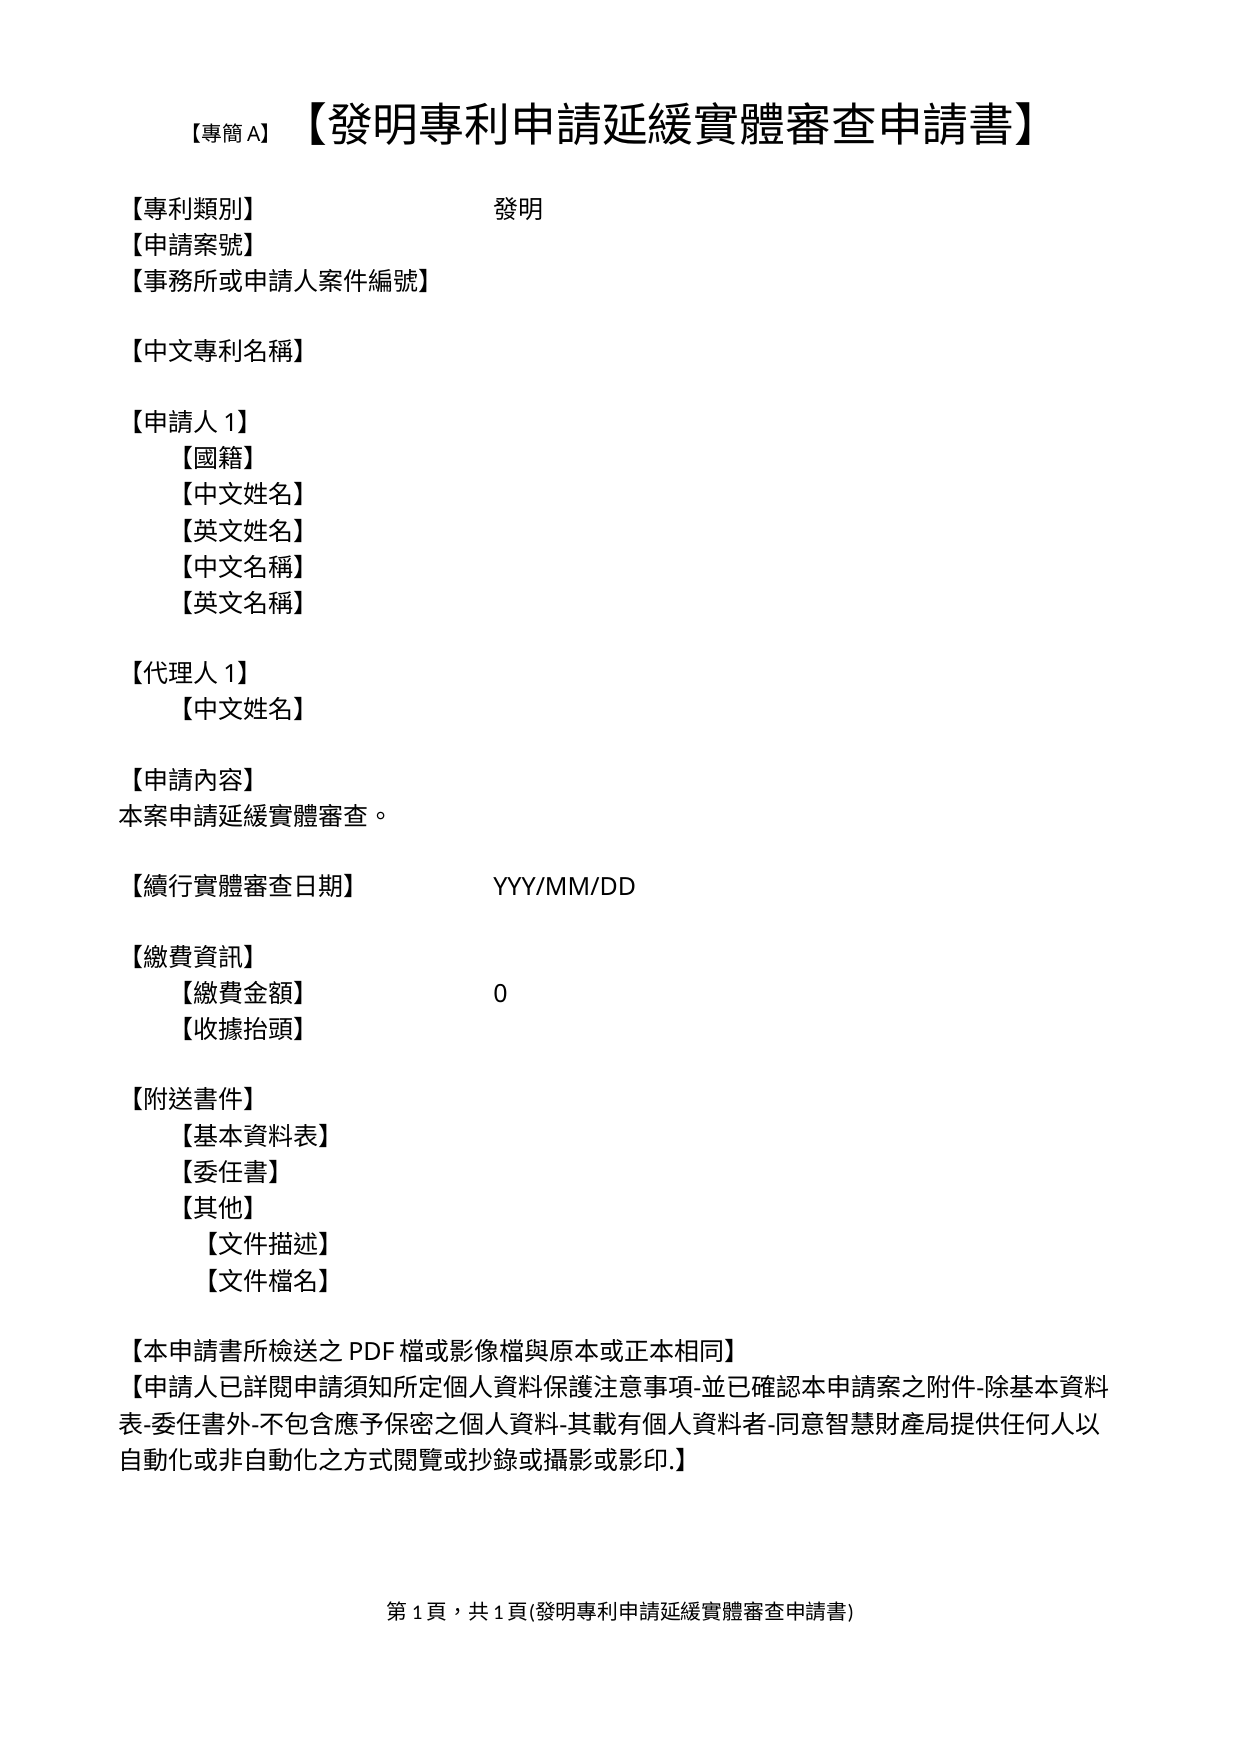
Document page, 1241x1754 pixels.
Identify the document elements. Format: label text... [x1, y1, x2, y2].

text 【中文名稱】 [118, 547, 1122, 583]
text 【續行實體審查日期】 YYY/MM/DD [118, 867, 1122, 903]
text 【申請人已詳閱申請須知所定個人資料保護注意事項-並已確認本申請案之附件-除基本資料表-委任書外-不包含應予保密之個人資料-其載有個人資料者-同意智慧財產局提供任何人以自動化或非自動化之方式閱覽或抄錄或攝影或影印.】 [118, 1368, 1122, 1477]
text 【國籍】 [118, 438, 1122, 475]
text 【專簡A】【發明專利申請延緩實體審查申請書】 [118, 89, 1122, 155]
text 【事務所或申請人案件編號】 [118, 262, 1122, 298]
text 【收據抬頭】 [118, 1010, 1122, 1046]
text 【中文專利名稱】 [118, 332, 1122, 368]
text 【代理人1】 [118, 654, 1122, 690]
text 【基本資料表】 [118, 1116, 1122, 1152]
text 【英文名稱】 [118, 583, 1122, 620]
text 【本申請書所檢送之PDF檔或影像檔與原本或正本相同】 [118, 1332, 1122, 1368]
text 【文件檔名】 [118, 1261, 1122, 1297]
text 【申請內容】 [118, 760, 1122, 797]
text 【其他】 [118, 1189, 1122, 1225]
text 【附送書件】 [118, 1080, 1122, 1116]
text 【中文姓名】 [118, 690, 1122, 726]
text 【文件描述】 [118, 1225, 1122, 1261]
text 【中文姓名】 [118, 475, 1122, 511]
text 【專利類別】 發明 [118, 189, 1122, 225]
text 【申請人1】 [118, 402, 1122, 438]
text 【繳費金額】 0 [118, 973, 1122, 1010]
text 【英文姓名】 [118, 511, 1122, 547]
text 本案申請延緩實體審查。 [118, 797, 1122, 833]
text 【委任書】 [118, 1152, 1122, 1189]
text 【申請案號】 [118, 225, 1122, 262]
text 【繳費資訊】 [118, 937, 1122, 973]
